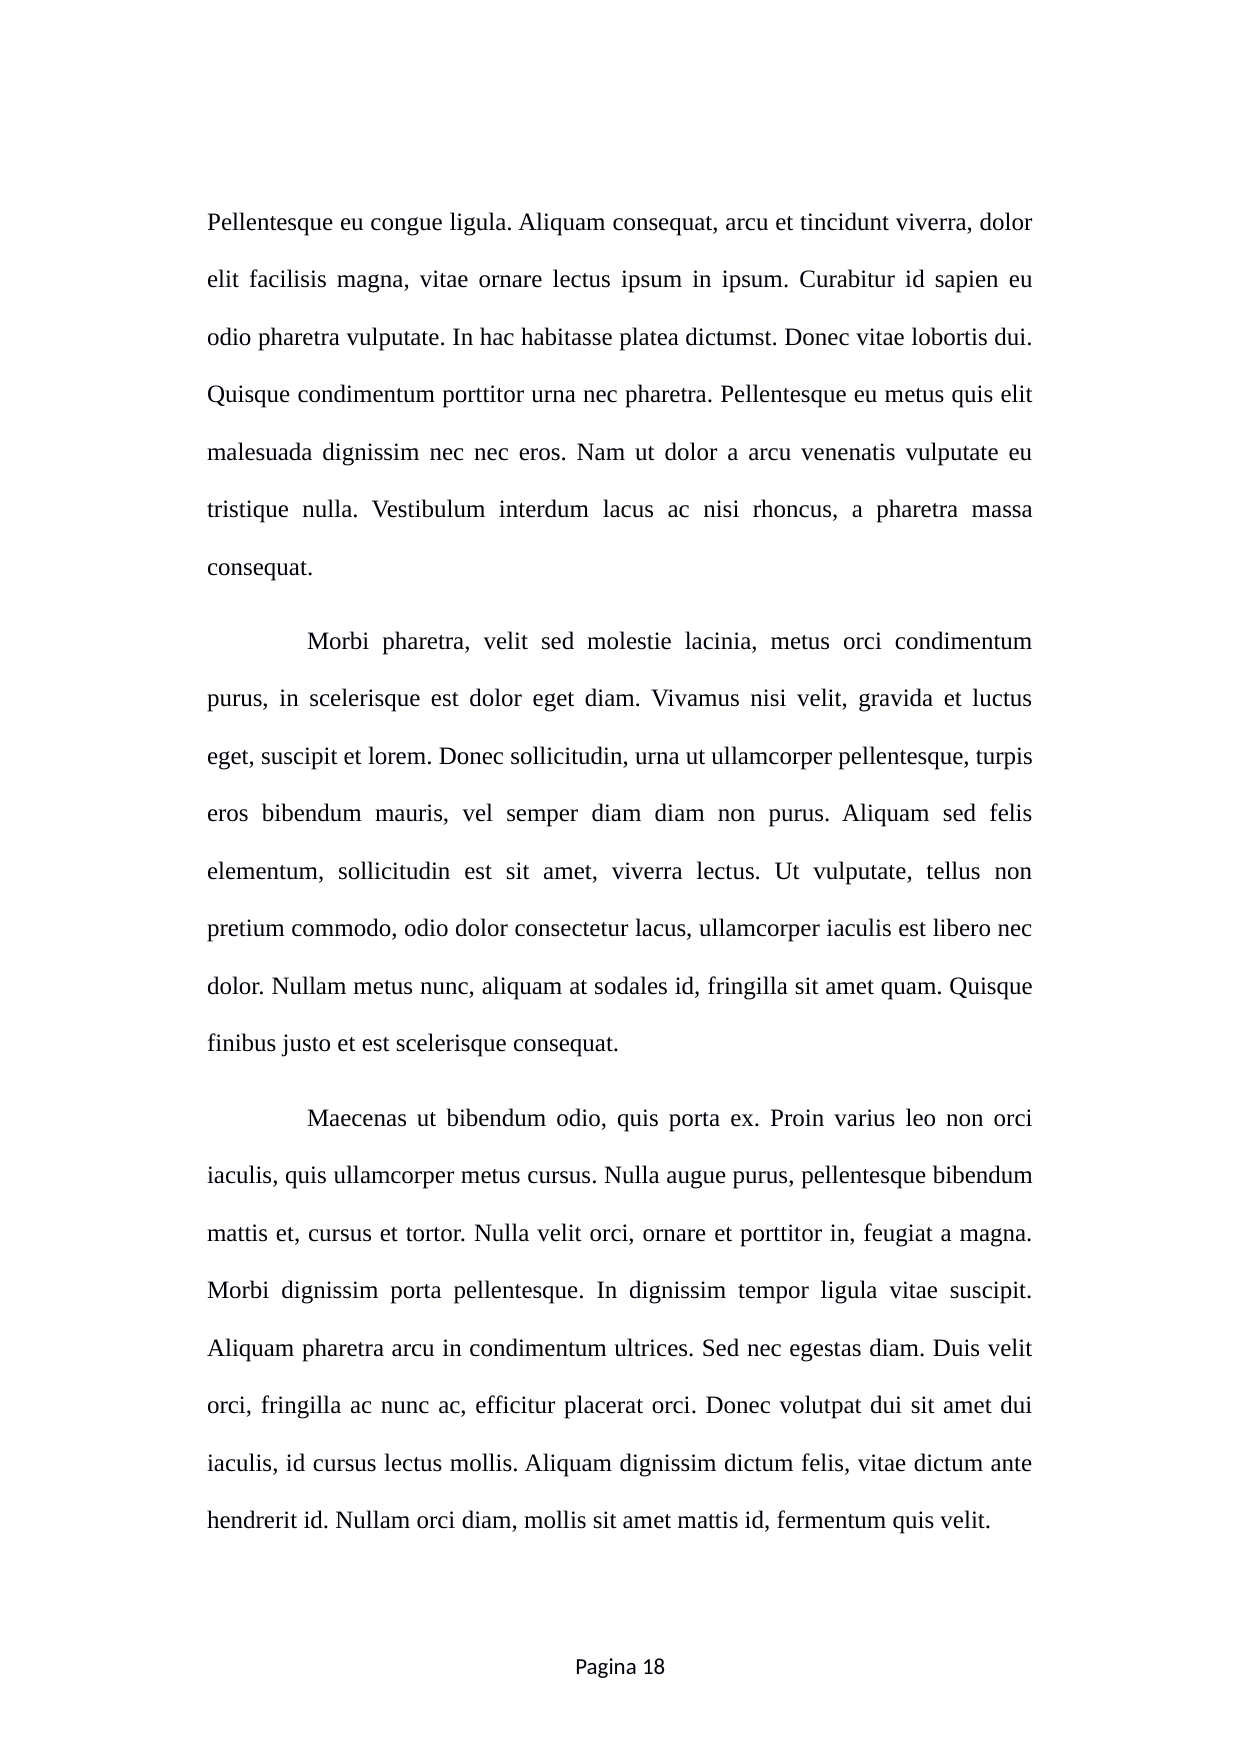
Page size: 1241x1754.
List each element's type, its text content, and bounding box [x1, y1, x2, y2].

text Morbi pharetra, velit sed molestie lacinia, metus orci condimentum purus, in scelerisque est dolor eget diam. Vivamus nisi velit, gravida et luctus eget, suscipit et lorem. Donec sollicitudin, urna ut ullamcorper pellentesque, turpis eros bibendum mauris, vel semper diam diam non purus. Aliquam sed felis elementum, sollicitudin est sit amet, viverra lectus. Ut vulputate, tellus non pretium commodo, odio dolor consectetur lacus, ullamcorper iaculis est libero nec dolor. Nullam metus nunc, aliquam at sodales id, fringilla sit amet quam. Quisque finibus justo et est scelerisque consequat. [207, 626, 1033, 1057]
text Pellentesque eu congue ligula. Aliquam consequat, arcu et tincidunt viverra, dolor elit facilisis magna, vitae ornare lectus ipsum in ipsum. Curabitur id sapien eu odio pharetra vulputate. In hac habitasse platea dictumst. Donec vitae lobortis dui. Quisque condimentum porttitor urna nec pharetra. Pellentesque eu metus quis elit malesuada dignissim nec nec eros. Nam ut dolor a arcu venenatis vulputate eu tristique nulla. Vestibulum interdum lacus ac nisi rhoncus, a pharetra massa consequat. [207, 207, 1033, 581]
text Maecenas ut bibendum odio, quis porta ex. Proin varius leo non orci iaculis, quis ullamcorper metus cursus. Nulla augue purus, pellentesque bibendum mattis et, cursus et tortor. Nulla velit orci, ornare et porttitor in, feugiat a magna. Morbi dignissim porta pellentesque. In dignissim tempor ligula vitae suscipit. Aliquam pharetra arcu in condimentum ultrices. Sed nec egestas diam. Duis velit orci, fringilla ac nunc ac, efficitur placerat orci. Donec volutpat dui sit amet dui iaculis, id cursus lectus mollis. Aliquam dignissim dictum felis, vitae dictum ante hendrerit id. Nullam orci diam, mollis sit amet mattis id, fermentum quis velit. [207, 1103, 1033, 1534]
